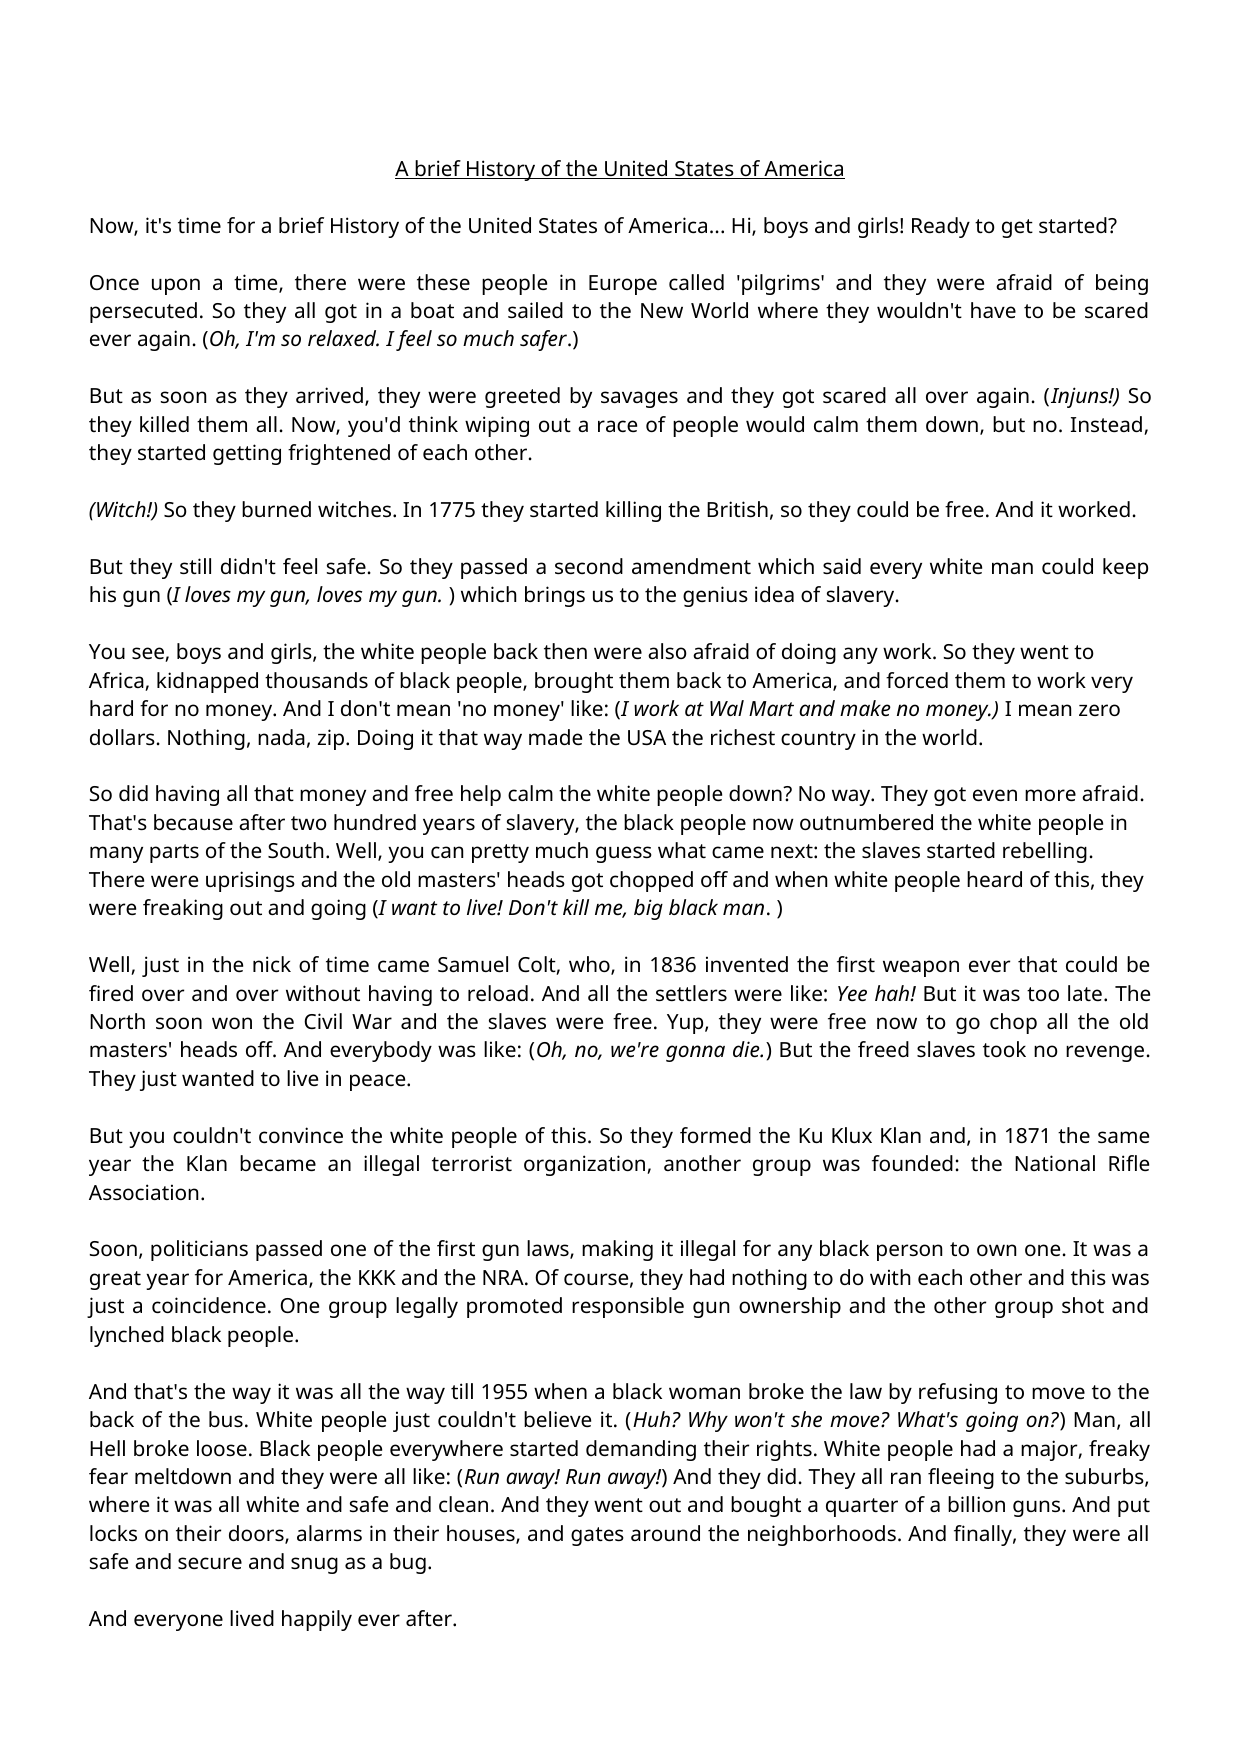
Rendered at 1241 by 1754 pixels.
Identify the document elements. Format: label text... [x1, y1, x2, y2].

text And that's the way it was all the way till 1955 when a black woman broke the law by refusing to move to the back of the bus. White people just couldn't believe it. (Huh? Why won't she move? What's going on?) Man, all Hell broke loose. Black people everywhere started demanding their rights. White people had a major, freaky fear meltdown and they were all like: (Run away! Run away!) And they did. They all ran fleeing to the suburbs, where it was all white and safe and clean. And they went out and bought a quarter of a billion guns. And put locks on their doors, alarms in their houses, and gates around the neighborhoods. And finally, they were all safe and secure and snug as a bug. [89, 1377, 1152, 1576]
text Now, it's time for a brief History of the United States of America... Hi, boys and girls! Ready to get started? [89, 211, 1152, 239]
text But they still didn't feel safe. So they passed a second amendment which said every white man could keep his gun (I loves my gun, loves my gun. ) which brings us to the genius idea of slavery. [89, 552, 1152, 609]
text And everyone lived happily ever after. [89, 1604, 1152, 1633]
text You see, boys and girls, the white people back then were also afraid of doing any work. So they went to Africa, kidnapped thousands of black people, brought them back to America, and forced them to work very hard for no money. And I don't mean 'no money' like: (I work at Wal Mart and make no money.) I mean zero dollars. Nothing, nada, zip. Doing it that way made the USA the richest country in the world. So did having all that money and free help calm the white people down? No way. They got even more afraid. That's because after two hundred years of slavery, the black people now outnumbered the white people in many parts of the South. Well, you can pretty much guess what came next: the slaves started rebelling. There were uprisings and the old masters' heads got chopped off and when white people heard of this, they were freaking out and going (I want to live! Don't kill me, big black man. ) [89, 637, 1152, 922]
title A brief History of the United States of America [89, 154, 1152, 182]
text Soon, politicians passed one of the first gun laws, making it illegal for any black person to own one. It was a great year for America, the KKK and the NRA. Of course, they had nothing to do with each other and this was just a coincidence. One group legally promoted responsible gun ownership and the other group shot and lynched black people. [89, 1234, 1152, 1348]
text But you couldn't convince the white people of this. So they formed the Ku Klux Klan and, in 1871 the same year the Klan became an illegal terrorist organization, another group was founded: the National Rifle Association. [89, 1121, 1152, 1206]
text Once upon a time, there were these people in Europe called 'pilgrims' and they were afraid of being persecuted. So they all got in a boat and sailed to the New World where they wouldn't have to be scared ever again. (Oh, I'm so relaxed. I feel so much safer.) [89, 268, 1152, 353]
text (Witch!) So they burned witches. In 1775 they started killing the British, so they could be free. And it worked. [89, 495, 1152, 524]
text Well, just in the nick of time came Samuel Colt, who, in 1836 invented the first weapon ever that could be fired over and over without having to reload. And all the settlers were like: Yee hah! But it was too late. The North soon won the Civil War and the slaves were free. Yup, they were free now to go chop all the old masters' heads off. And everybody was like: (Oh, no, we're gonna die.) But the freed slaves took no revenge. They just wanted to live in peace. [89, 950, 1152, 1092]
text But as soon as they arrived, they were greeted by savages and they got scared all over again. (Injuns!) So they killed them all. Now, you'd think wiping out a race of people would calm them down, but no. Instead, they started getting frightened of each other. [89, 381, 1152, 467]
